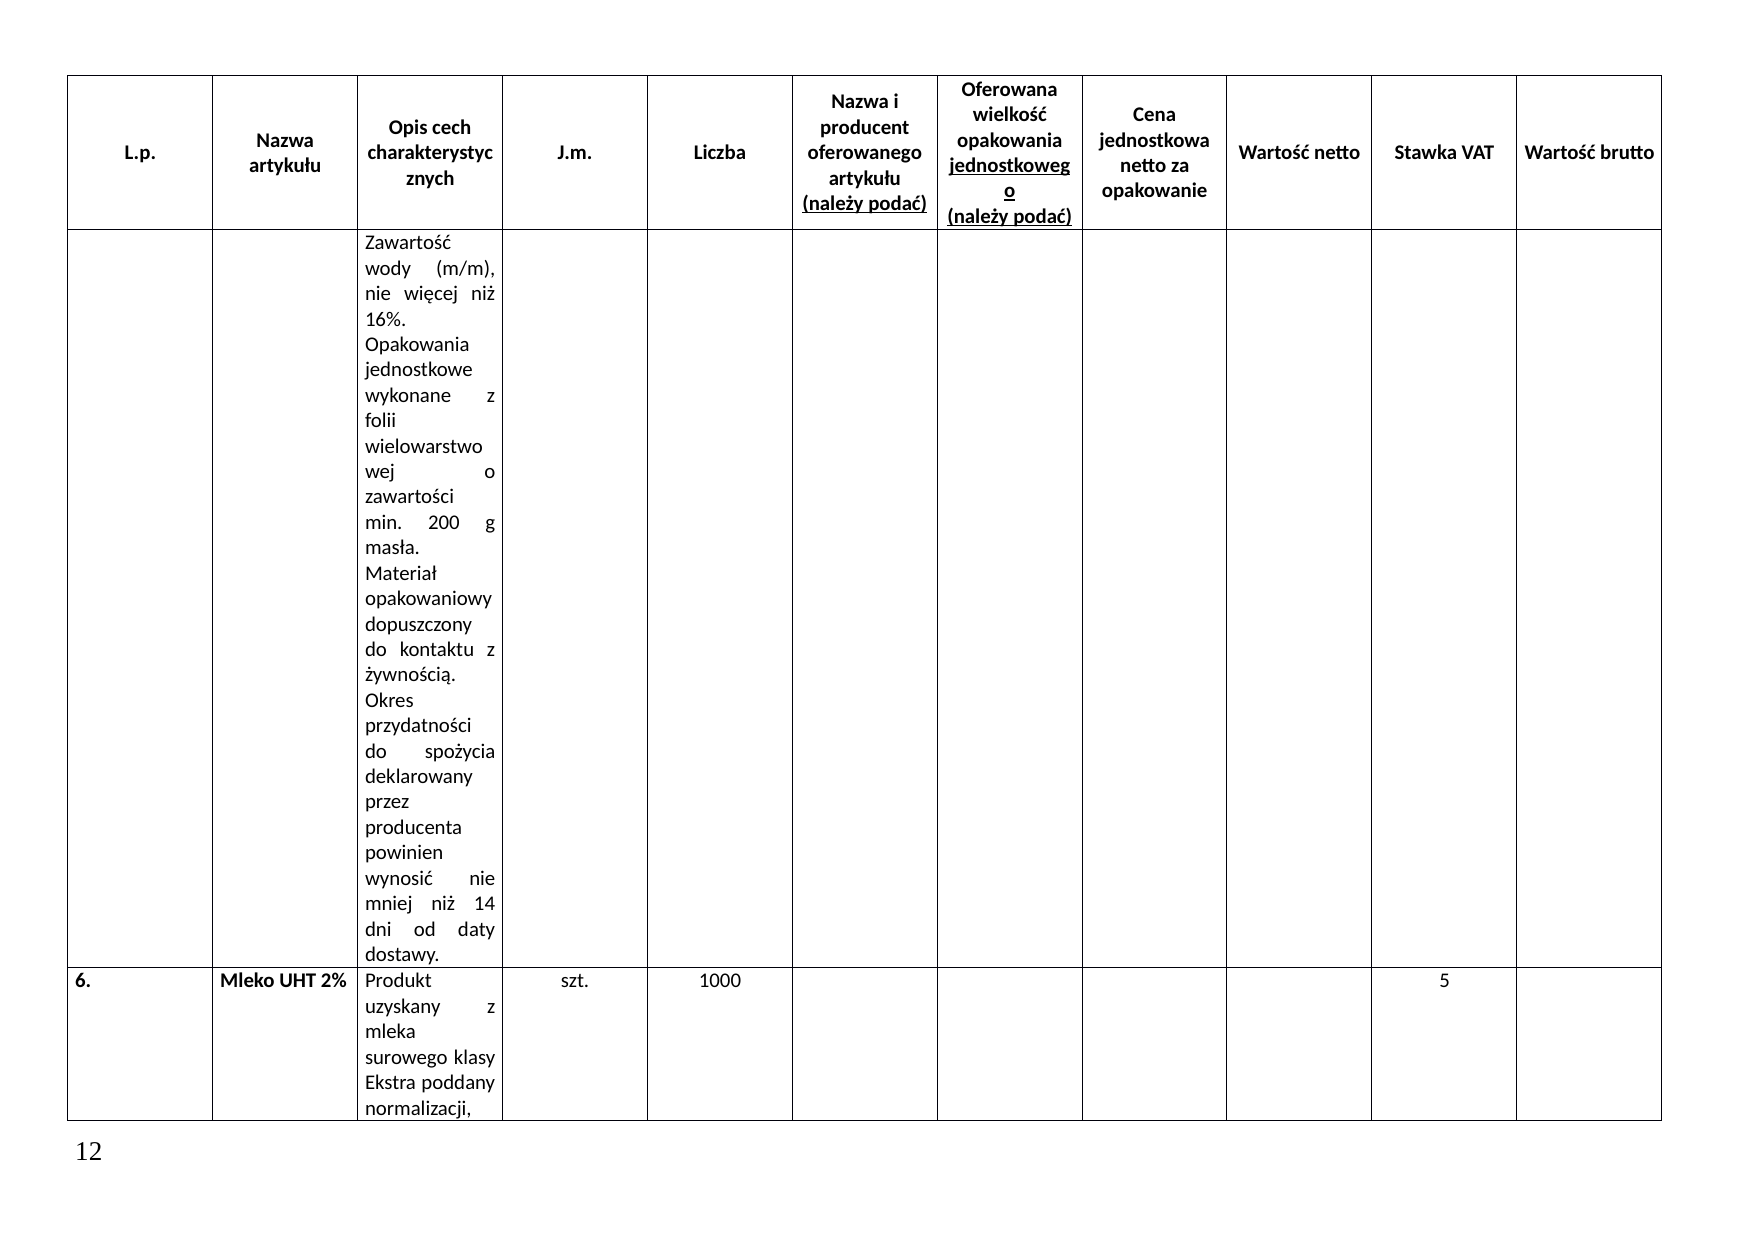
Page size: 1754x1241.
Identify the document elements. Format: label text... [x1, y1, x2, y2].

table_cell [503, 230, 647, 967]
table_header Nazwa i producent oferowanego artykułu (należy podać) [793, 76, 937, 228]
table_cell [68, 968, 212, 1120]
table_cell 1000 [648, 968, 792, 1120]
table_cell [213, 230, 357, 967]
table_header Opis cech charakterystycznych [358, 76, 502, 228]
table_cell [1372, 230, 1516, 967]
table_cell [1083, 968, 1226, 1120]
table_cell 5 [1372, 968, 1516, 1120]
table_header Nazwa artykułu [213, 76, 357, 228]
table_cell [1227, 230, 1371, 967]
table_header Stawka VAT [1372, 76, 1516, 228]
table_header J.m. [503, 76, 647, 228]
table_cell [648, 230, 792, 967]
table_header Wartość netto [1227, 76, 1371, 228]
table_header L.p. [68, 76, 212, 228]
table_cell Produkt uzyskany z mleka surowego klasy Ekstra poddany normalizacji, [358, 968, 502, 1120]
table_cell [68, 230, 212, 967]
table_cell Zawartość wody (m/m), nie więcej niż 16%. Opakowania jednostkowe wykonane z folii wielowarstwowej o zawartości min. 200 g masła. Materiał opakowaniowy dopuszczony do kontaktu z żywnością. Okres przydatności do spożycia deklarowany przez producenta powinien wynosić nie mniej niż 14 dni od daty dostawy. [358, 230, 502, 967]
table_cell [793, 230, 937, 967]
table_cell Mleko UHT 2% [213, 968, 357, 1120]
table_header Oferowana wielkość opakowania jednostkowego (należy podać) [938, 76, 1082, 228]
table_cell [938, 230, 1082, 967]
table_cell [938, 968, 1082, 1120]
table_cell [793, 968, 937, 1120]
table_cell [1517, 230, 1661, 967]
table_cell szt. [503, 968, 647, 1120]
table_cell [1517, 968, 1661, 1120]
table_header Wartość brutto [1517, 76, 1661, 228]
table_cell [1227, 968, 1371, 1120]
table_header Liczba [648, 76, 792, 228]
table_header Cena jednostkowa netto za opakowanie [1083, 76, 1226, 228]
table_cell [1083, 230, 1226, 967]
